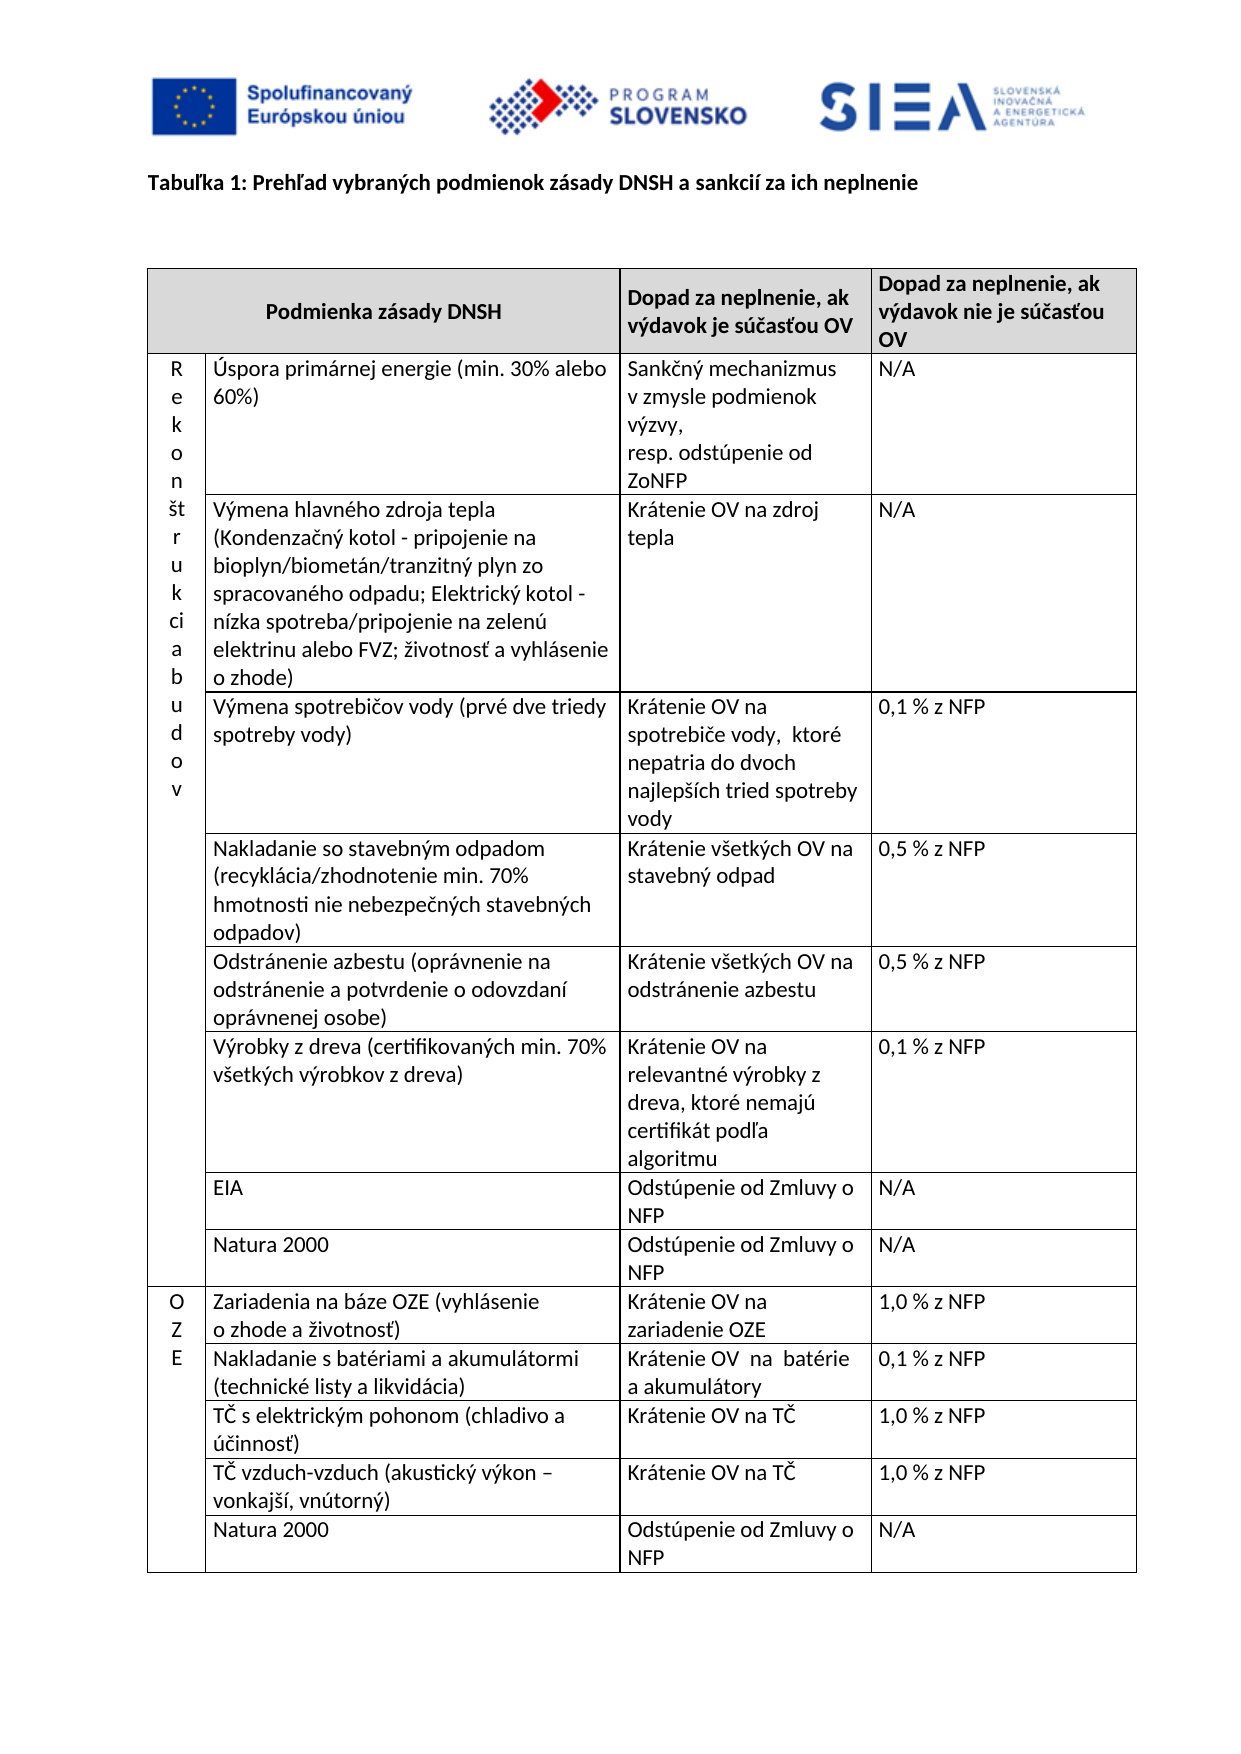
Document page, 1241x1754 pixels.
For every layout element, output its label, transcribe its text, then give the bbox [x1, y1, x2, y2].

table_header Dopad za neplnenie, ak výdavok nie je súčasťou OV [872, 269, 1136, 353]
table_cell N/A [872, 1516, 1136, 1572]
table_cell N/A [872, 354, 1136, 494]
table_cell Nakladanie so stavebným odpadom (recyklácia/zhodnotenie min. 70% hmotnosti nie nebezpečných stavebných odpadov) [206, 834, 619, 946]
table_cell Krátenie všetkých OV na odstránenie azbestu [621, 947, 871, 1031]
table_cell Krátenie OV na TČ [621, 1459, 871, 1514]
table_cell Rekonštrukcia budov [148, 354, 205, 1286]
table_cell TČ vzduch-vzduch (akustický výkon – vonkajší, vnútorný) [206, 1459, 619, 1514]
table_cell Zariadenia na báze OZE (vyhlásenie o zhode a životnosť) [206, 1287, 619, 1343]
table_header Podmienka zásady DNSH [148, 269, 619, 353]
text Tabuľka 1: Prehľad vybraných podmienok zásady DNSH a sankcií za ich neplnenie [148, 168, 1093, 196]
table_cell 0,5 % z NFP [872, 947, 1136, 1031]
table_cell Výmena spotrebičov vody (prvé dve triedy spotreby vody) [206, 693, 619, 833]
table_cell Krátenie OV na TČ [621, 1401, 871, 1457]
table_cell Natura 2000 [206, 1516, 619, 1572]
table_cell Odstúpenie od Zmluvy o NFP [621, 1230, 871, 1286]
table_cell Krátenie všetkých OV na stavebný odpad [621, 834, 871, 946]
table_cell Odstúpenie od Zmluvy o NFP [621, 1516, 871, 1572]
table_cell 1,0 % z NFP [872, 1401, 1136, 1457]
table_cell Natura 2000 [206, 1230, 619, 1286]
table_cell Krátenie OV na zdroj tepla [621, 495, 871, 691]
table_cell Úspora primárnej energie (min. 30% alebo 60%) [206, 354, 619, 494]
table_cell Krátenie OV na relevantné výrobky z dreva, ktoré nemajú certifikát podľa algoritmu [621, 1032, 871, 1172]
table_cell Odstúpenie od Zmluvy o NFP [621, 1173, 871, 1229]
table_cell OZE [148, 1287, 205, 1572]
table_cell 0,1 % z NFP [872, 693, 1136, 833]
table_cell 0,1 % z NFP [872, 1344, 1136, 1400]
table_cell Sankčný mechanizmus v zmysle podmienok výzvy, resp. odstúpenie od ZoNFP [621, 354, 871, 494]
table_cell Výrobky z dreva (certifikovaných min. 70% všetkých výrobkov z dreva) [206, 1032, 619, 1172]
table_cell 1,0 % z NFP [872, 1287, 1136, 1343]
table_cell Odstránenie azbestu (oprávnenie na odstránenie a potvrdenie o odovzdaní oprávnenej osobe) [206, 947, 619, 1031]
table_cell 0,5 % z NFP [872, 834, 1136, 946]
table_cell 1,0 % z NFP [872, 1459, 1136, 1514]
table_cell Krátenie OV na zariadenie OZE [621, 1287, 871, 1343]
table_cell Krátenie OV na spotrebiče vody, ktoré nepatria do dvoch najlepších tried spotreby vody [621, 693, 871, 833]
table_cell N/A [872, 1173, 1136, 1229]
table_cell EIA [206, 1173, 619, 1229]
table_cell N/A [872, 1230, 1136, 1286]
table_cell 0,1 % z NFP [872, 1032, 1136, 1172]
table_cell N/A [872, 495, 1136, 691]
table_header Dopad za neplnenie, ak výdavok je súčasťou OV [621, 269, 871, 353]
table_cell Výmena hlavného zdroja tepla (Kondenzačný kotol - pripojenie na bioplyn/biometán/tranzitný plyn zo spracovaného odpadu; Elektrický kotol - nízka spotreba/pripojenie na zelenú elektrinu alebo FVZ; životnosť a vyhlásenie o zhode) [206, 495, 619, 691]
table_cell Krátenie OV na batérie a akumulátory [621, 1344, 871, 1400]
table_cell TČ s elektrickým pohonom (chladivo a účinnosť) [206, 1401, 619, 1457]
table_cell Nakladanie s batériami a akumulátormi (technické listy a likvidácia) [206, 1344, 619, 1400]
